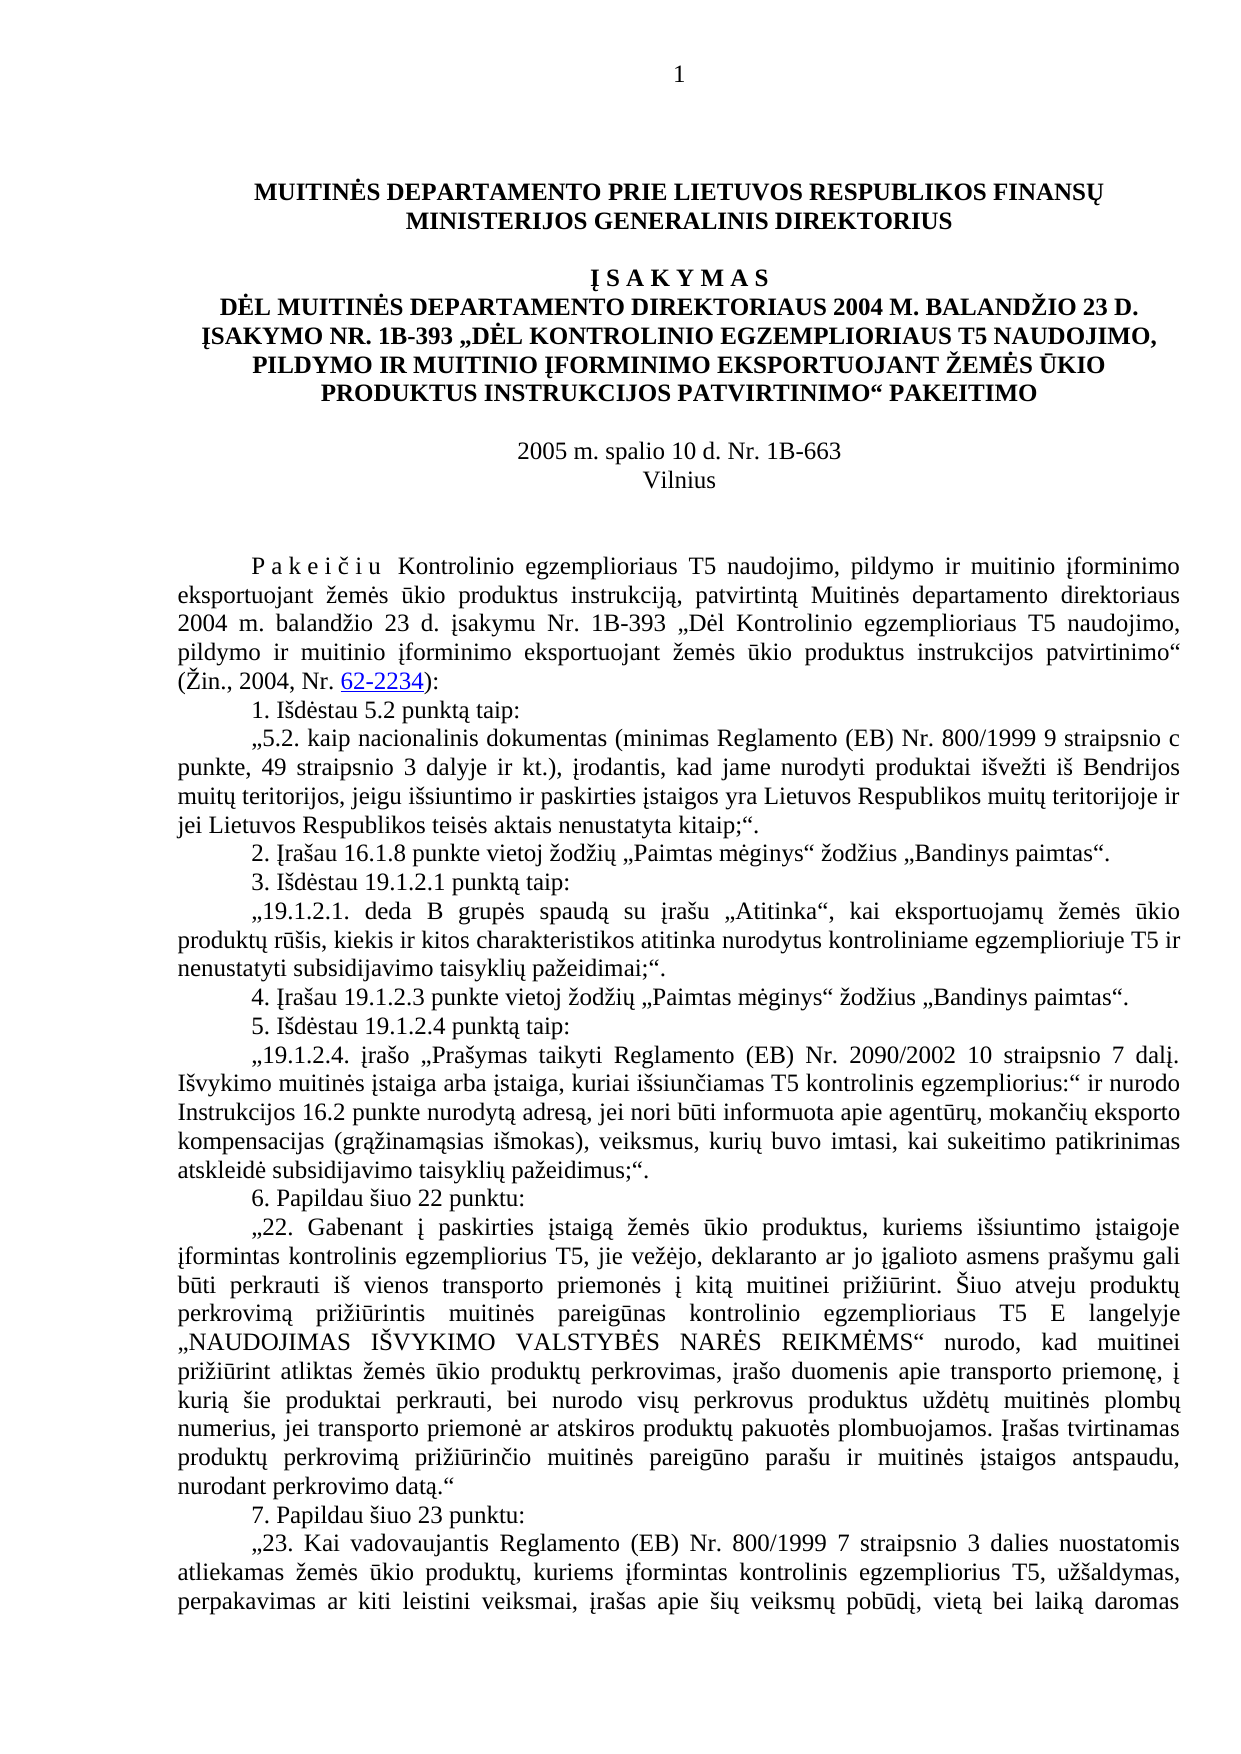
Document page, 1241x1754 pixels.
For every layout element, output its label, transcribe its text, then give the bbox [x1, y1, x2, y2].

text 3. Išdėstau 19.1.2.1 punktą taip: [177, 867, 1181, 896]
text „22. Gabenant į paskirties įstaigą žemės ūkio produktus, kuriems išsiuntimo įstaigoje įformintas kontrolinis egzempliorius T5, jie vežėjo, deklaranto ar jo įgalioto asmens prašymu gali būti perkrauti iš vienos transporto priemonės į kitą muitinei prižiūrint. Šiuo atveju produktų perkrovimą prižiūrintis muitinės pareigūnas kontrolinio egzemplioriaus T5 E langelyje „NAUDOJIMAS IŠVYKIMO VALSTYBĖS NARĖS REIKMĖMS“ nurodo, kad muitinei prižiūrint atliktas žemės ūkio produktų perkrovimas, įrašo duomenis apie transporto priemonę, į kurią šie produktai perkrauti, bei nurodo visų perkrovus produktus uždėtų muitinės plombų numerius, jei transporto priemonė ar atskiros produktų pakuotės plombuojamos. Įrašas tvirtinamas produktų perkrovimą prižiūrinčio muitinės pareigūno parašu ir muitinės įstaigos antspaudu, nurodant perkrovimo datą.“ [177, 1212, 1181, 1500]
text 2. Įrašau 16.1.8 punkte vietoj žodžių „Paimtas mėginys“ žodžius „Bandinys paimtas“. [177, 838, 1181, 867]
text „19.1.2.4. įrašo „Prašymas taikyti Reglamento (EB) Nr. 2090/2002 10 straipsnio 7 dalį. Išvykimo muitinės įstaiga arba įstaiga, kuriai išsiunčiamas T5 kontrolinis egzempliorius:“ ir nurodo Instrukcijos 16.2 punkte nurodytą adresą, jei nori būti informuota apie agentūrų, mokančių eksporto kompensacijas (grąžinamąsias išmokas), veiksmus, kurių buvo imtasi, kai sukeitimo patikrinimas atskleidė subsidijavimo taisyklių pažeidimus;“. [177, 1040, 1181, 1183]
text 4. Įrašau 19.1.2.3 punkte vietoj žodžių „Paimtas mėginys“ žodžius „Bandinys paimtas“. [177, 982, 1181, 1011]
text Į S A K Y M A S [177, 263, 1181, 292]
text „19.1.2.1. deda B grupės spaudą su įrašu „Atitinka“, kai eksportuojamų žemės ūkio produktų rūšis, kiekis ir kitos charakteristikos atitinka nurodytus kontroliniame egzemplioriuje T5 ir nenustatyti subsidijavimo taisyklių pažeidimai;“. [177, 896, 1181, 982]
text 2005 m. spalio 10 d. Nr. 1B-663 [177, 436, 1181, 465]
text 5. Išdėstau 19.1.2.4 punktą taip: [177, 1011, 1181, 1040]
text 7. Papildau šiuo 23 punktu: [177, 1500, 1181, 1528]
text Vilnius [177, 465, 1181, 493]
text 6. Papildau šiuo 22 punktu: [177, 1183, 1181, 1212]
text DĖL MUITINĖS DEPARTAMENTO DIREKTORIAUS 2004 M. BALANDŽIO 23 D. ĮSAKYMO NR. 1B-393 „DĖL KONTROLINIO EGZEMPLIORIAUS T5 NAUDOJIMO, PILDYMO IR MUITINIO ĮFORMINIMO EKSPORTUOJANT ŽEMĖS ŪKIO PRODUKTUS INSTRUKCIJOS PATVIRTINIMO“ PAKEITIMO [177, 292, 1181, 407]
text 1. Išdėstau 5.2 punktą taip: [177, 695, 1181, 723]
text „23. Kai vadovaujantis Reglamento (EB) Nr. 800/1999 7 straipsnio 3 dalies nuostatomis atliekamas žemės ūkio produktų, kuriems įformintas kontrolinis egzempliorius T5, užšaldymas, perpakavimas ar kiti leistini veiksmai, įrašas apie šių veiksmų pobūdį, vietą bei laiką daromas [177, 1528, 1181, 1615]
text Pakeičiu Kontrolinio egzemplioriaus T5 naudojimo, pildymo ir muitinio įforminimo eksportuojant žemės ūkio produktus instrukciją, patvirtintą Muitinės departamento direktoriaus 2004 m. balandžio 23 d. įsakymu Nr. 1B-393 „Dėl Kontrolinio egzemplioriaus T5 naudojimo, pildymo ir muitinio įforminimo eksportuojant žemės ūkio produktus instrukcijos patvirtinimo“ (Žin., 2004, Nr. 62-2234): [177, 551, 1181, 695]
text MUITINĖS DEPARTAMENTO PRIE LIETUVOS RESPUBLIKOS FINANSŲ MINISTERIJOS GENERALINIS DIREKTORIUS [177, 177, 1181, 235]
text „5.2. kaip nacionalinis dokumentas (minimas Reglamento (EB) Nr. 800/1999 9 straipsnio c punkte, 49 straipsnio 3 dalyje ir kt.), įrodantis, kad jame nurodyti produktai išvežti iš Bendrijos muitų teritorijos, jeigu išsiuntimo ir paskirties įstaigos yra Lietuvos Respublikos muitų teritorijoje ir jei Lietuvos Respublikos teisės aktais nenustatyta kitaip;“. [177, 723, 1181, 838]
